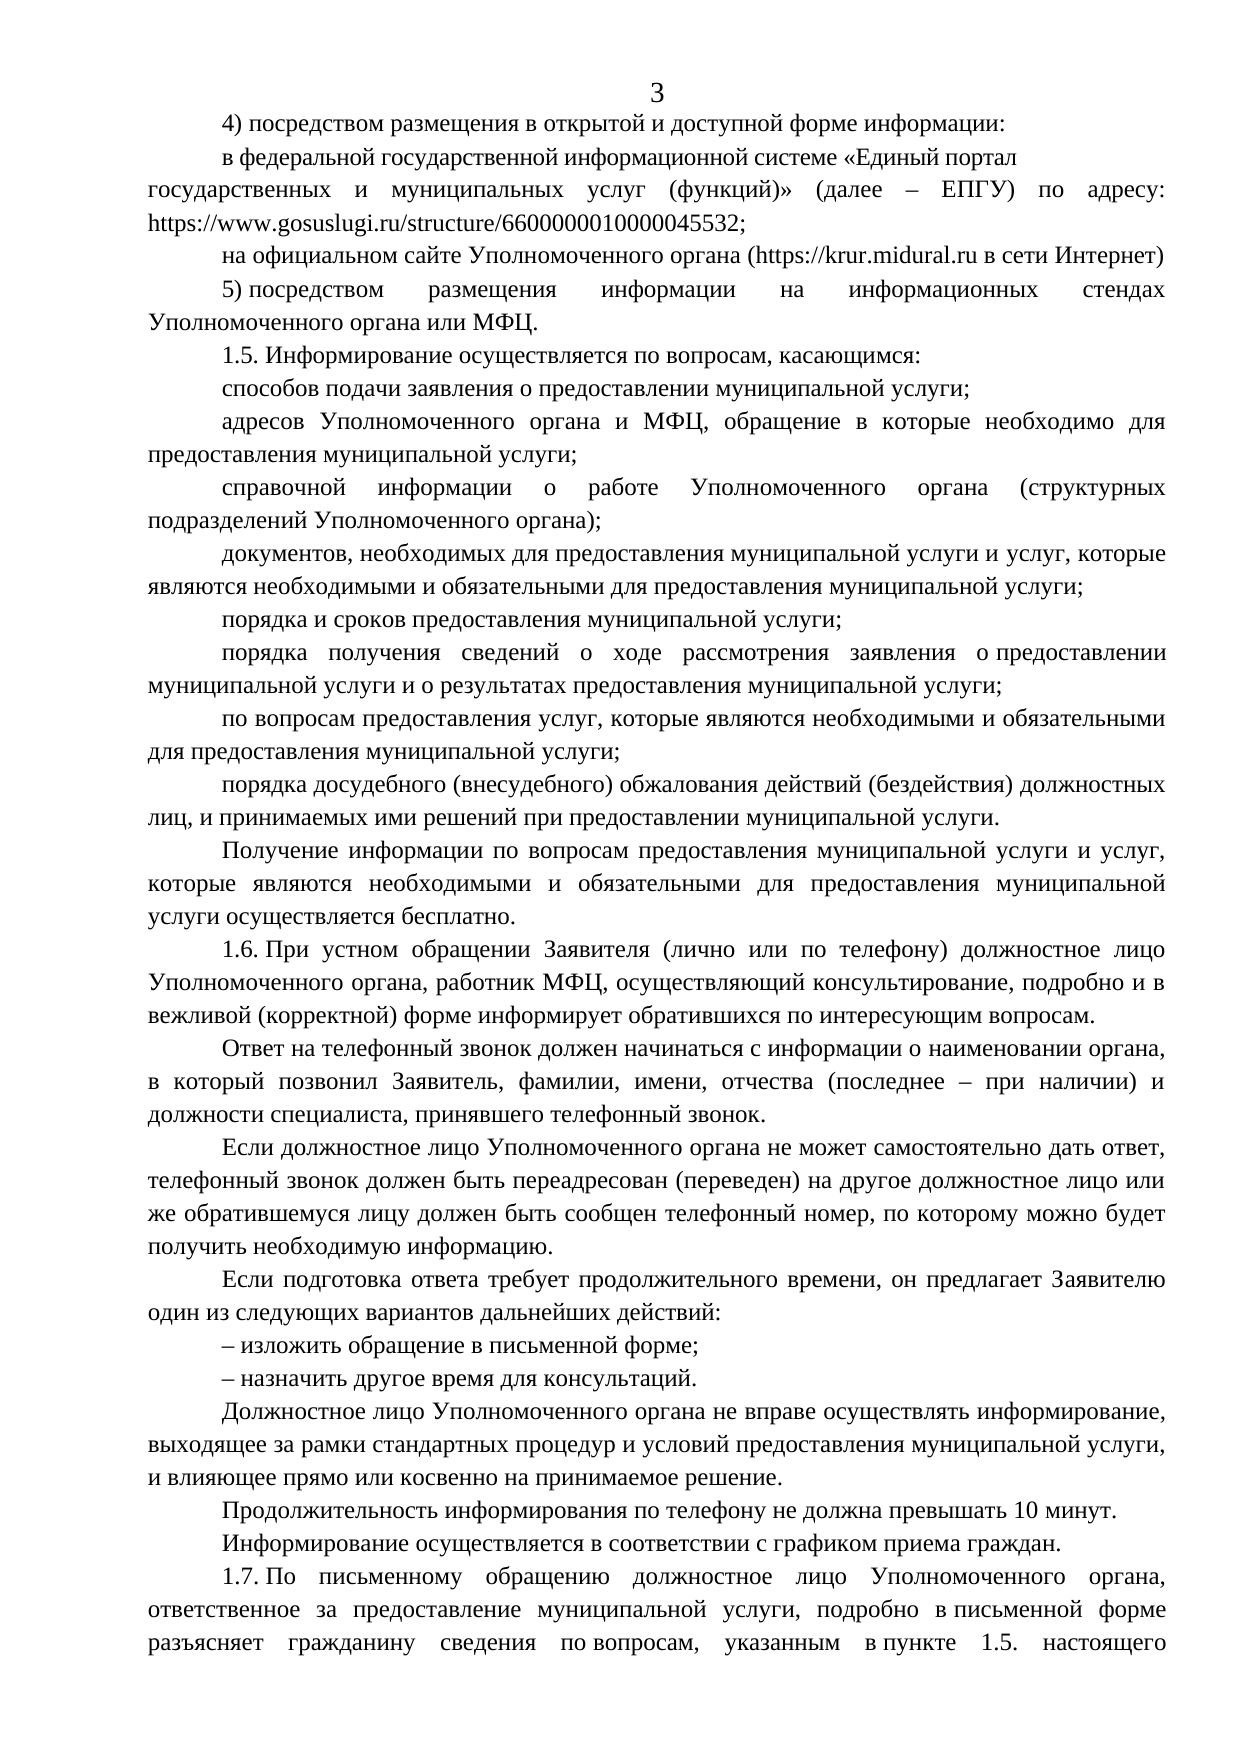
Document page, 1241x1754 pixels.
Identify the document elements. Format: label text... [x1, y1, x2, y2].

text справочной информации о работе Уполномоченного органа (структурных подразделений Уполномоченного органа); [148, 472, 1167, 533]
text Ответ на телефонный звонок должен начинаться с информации о наименовании органа, в который позвонил Заявитель, фамилии, имени, отчества (последнее – при наличии) и должности специалиста, принявшего телефонный звонок. [148, 1033, 1166, 1128]
text 1.7. По письменному обращению должностное лицо Уполномоченного органа, ответственное за предоставление муниципальной услуги, подробно в письменной форме разъясняет гражданину сведения по вопросам, указанным в пункте 1.5. настоящего [148, 1561, 1167, 1656]
text 1.6. При устном обращении Заявителя (лично или по телефону) должностное лицо Уполномоченного органа, работник МФЦ, осуществляющий консультирование, подробно и в вежливой (корректной) форме информирует обратившихся по интересующим вопросам. [148, 934, 1166, 1029]
text на официальном сайте Уполномоченного органа (https://krur.midural.ru в сети Интернет) [148, 241, 1167, 269]
text Должностное лицо Уполномоченного органа не вправе осуществлять информирование, выходящее за рамки стандартных процедур и условий предоставления муниципальной услуги, и влияющее прямо или косвенно на принимаемое решение. [148, 1396, 1167, 1491]
text порядка и сроков предоставления муниципальной услуги; [148, 604, 1167, 633]
text документов, необходимых для предоставления муниципальной услуги и услуг, которые являются необходимыми и обязательными для предоставления муниципальной услуги; [148, 538, 1166, 599]
text в федеральной государственной информационной системе «Единый портал [222, 142, 1167, 170]
text Продолжительность информирования по телефону не должна превышать 10 минут. [148, 1495, 1166, 1524]
text по вопросам предоставления услуг, которые являются необходимыми и обязательными для предоставления муниципальной услуги; [148, 703, 1166, 765]
text Если подготовка ответа требует продолжительного времени, он предлагает Заявителю один из следующих вариантов дальнейших действий: [148, 1264, 1166, 1326]
text Информирование осуществляется в соответствии с графиком приема граждан. [148, 1528, 1166, 1557]
text 1.5. Информирование осуществляется по вопросам, касающимся: способов подачи заявления о предоставлении муниципальной услуги; [222, 340, 1167, 401]
text Если должностное лицо Уполномоченного органа не может самостоятельно дать ответ, телефонный звонок должен быть переадресован (переведен) на другое должностное лицо или же обратившемуся лицу должен быть сообщен телефонный номер, по которому можно будет получить необходимую информацию. [148, 1132, 1167, 1260]
text 4) посредством размещения в открытой и доступной форме информации: [222, 108, 1167, 137]
text Получение информации по вопросам предоставления муниципальной услуги и услуг, которые являются необходимыми и обязательными для предоставления муниципальной услуги осуществляется бесплатно. [148, 835, 1167, 930]
text государственных и муниципальных услуг (функций)» (далее – ЕПГУ) по адресу: https://www.gosuslugi.ru/structure/6600000010000045532; [148, 174, 1167, 236]
text порядка получения сведений о ходе рассмотрения заявления о предоставлении муниципальной услуги и о результатах предоставления муниципальной услуги; [148, 637, 1167, 699]
text – изложить обращение в письменной форме; [222, 1330, 1167, 1359]
text порядка досудебного (внесудебного) обжалования действий (бездействия) должностных лиц, и принимаемых ими решений при предоставлении муниципальной услуги. [148, 769, 1166, 831]
text 5) посредством размещения информации на информационных стендах Уполномоченного органа или МФЦ. [148, 274, 1166, 335]
text адресов Уполномоченного органа и МФЦ, обращение в которые необходимо для предоставления муниципальной услуги; [148, 406, 1167, 467]
text – назначить другое время для консультаций. [222, 1363, 1167, 1392]
